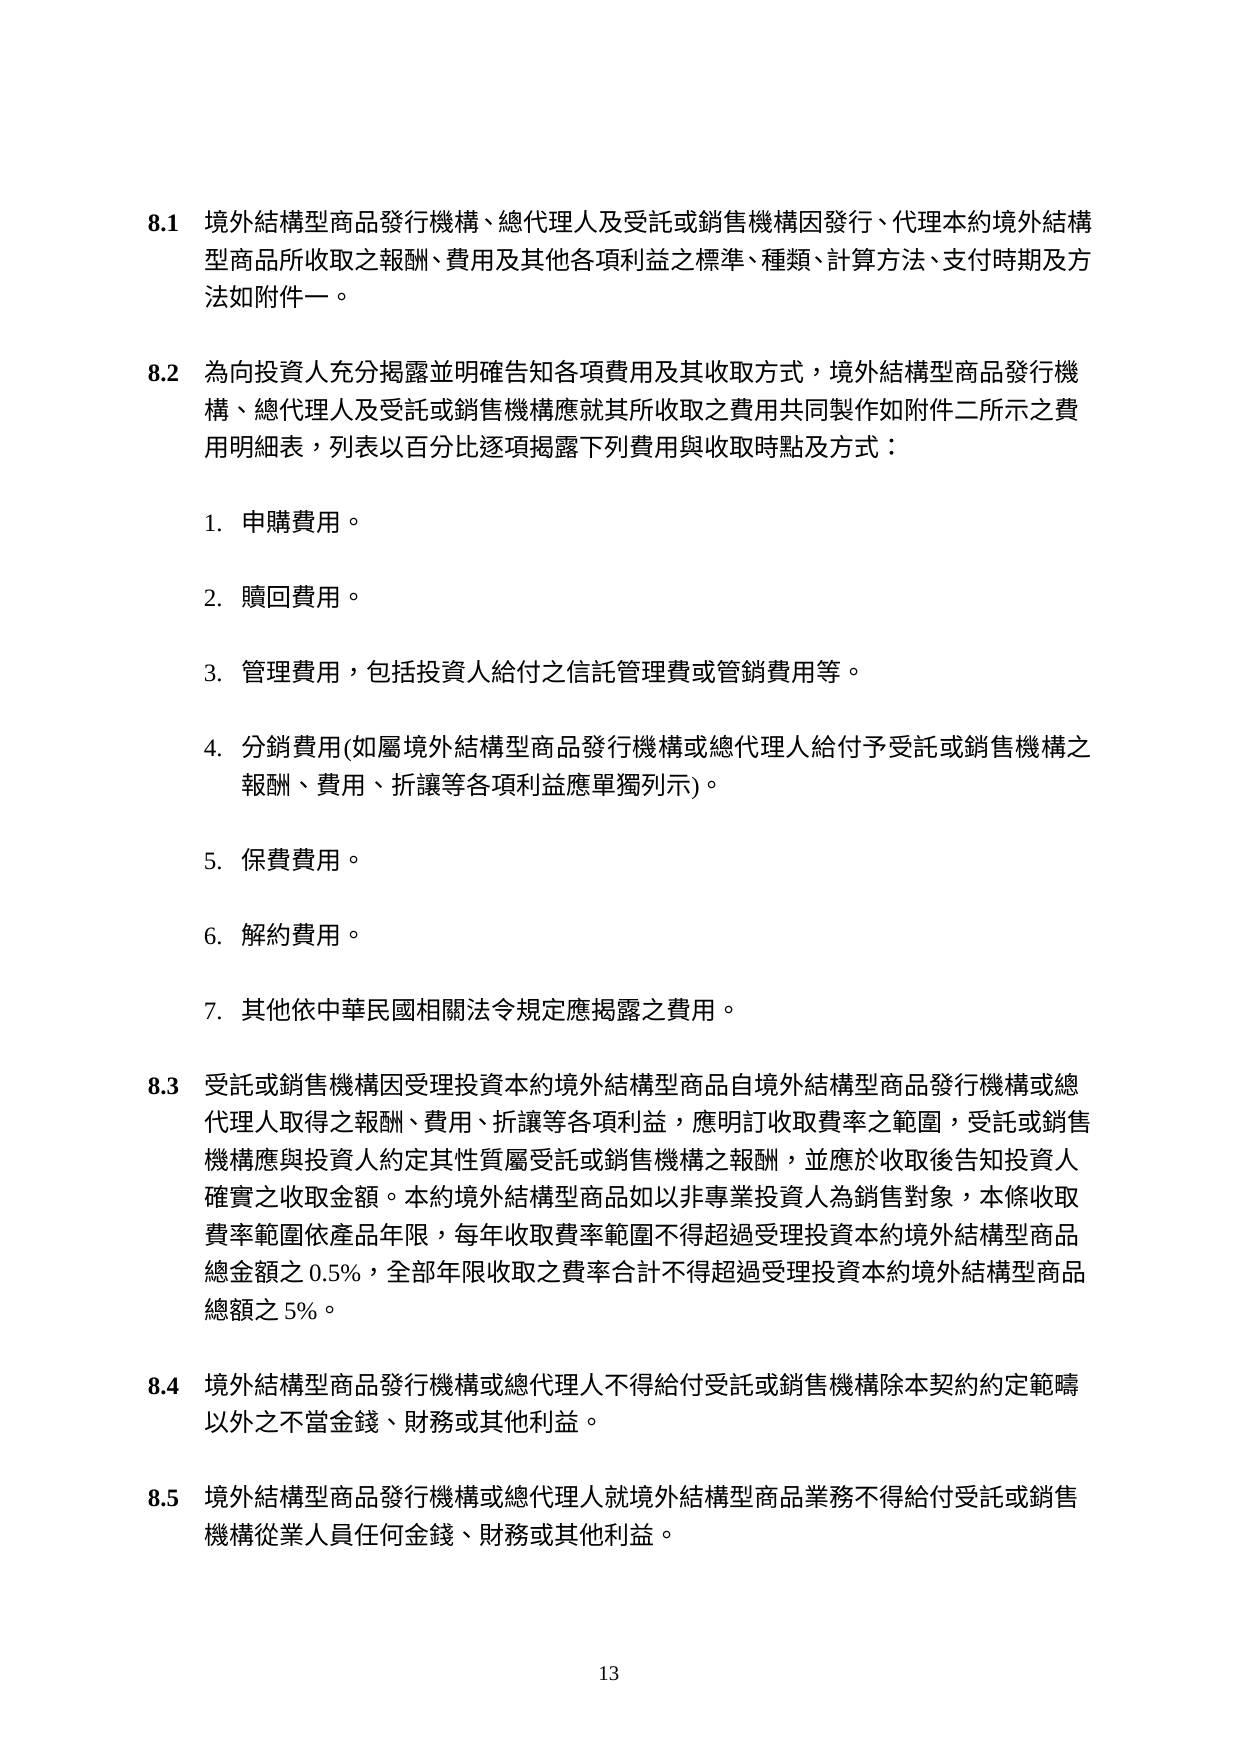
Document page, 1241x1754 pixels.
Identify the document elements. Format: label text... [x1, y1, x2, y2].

text 3. 管理費用，包括投資人給付之信託管理費或管銷費用等。 [204, 652, 1092, 689]
text 6. 解約費用。 [204, 914, 1092, 952]
list 境外結構型商品發行機構或總代理人就境外結構型商品業務不得給付受託或銷售機構從業人員任何金錢、財務或其他利益。 [148, 1477, 1092, 1552]
text 2. 贖回費用。 [204, 577, 1092, 614]
list 為向投資人充分揭露並明確告知各項費用及其收取方式，境外結構型商品發行機構、總代理人及受託或銷售機構應就其所收取之費用共同製作如附件二所示之費用明細表，列表以百分比逐項揭露下列費用與收取時點及方式： [148, 352, 1092, 464]
text 1. 申購費用。 [204, 502, 1092, 539]
text 4. 分銷費用(如屬境外結構型商品發行機構或總代理人給付予受託或銷售機構之報酬、費用、折讓等各項利益應單獨列示)。 [204, 727, 1092, 802]
text 7. 其他依中華民國相關法令規定應揭露之費用。 [204, 989, 1092, 1027]
list 受託或銷售機構因受理投資本約境外結構型商品自境外結構型商品發行機構或總代理人取得之報酬、費用、折讓等各項利益，應明訂收取費率之範圍，受託或銷售機構應與投資人約定其性質屬受託或銷售機構之報酬，並應於收取後告知投資人確實之收取金額。本約境外結構型商品如以非專業投資人為銷售對象，本條收取費率範圍依產品年限，每年收取費率範圍不得超過受理投資本約境外結構型商品總金額之0.5%，全部年限收取之費率合計不得超過受理投資本約境外結構型商品總額之5%。 [148, 1064, 1092, 1327]
text 5. 保費費用。 [204, 839, 1092, 877]
list 境外結構型商品發行機構、總代理人及受託或銷售機構因發行、代理本約境外結構型商品所收取之報酬、費用及其他各項利益之標準、種類、計算方法、支付時期及方法如附件一。 [148, 202, 1092, 314]
list 境外結構型商品發行機構或總代理人不得給付受託或銷售機構除本契約約定範疇以外之不當金錢、財務或其他利益。 [148, 1364, 1092, 1439]
